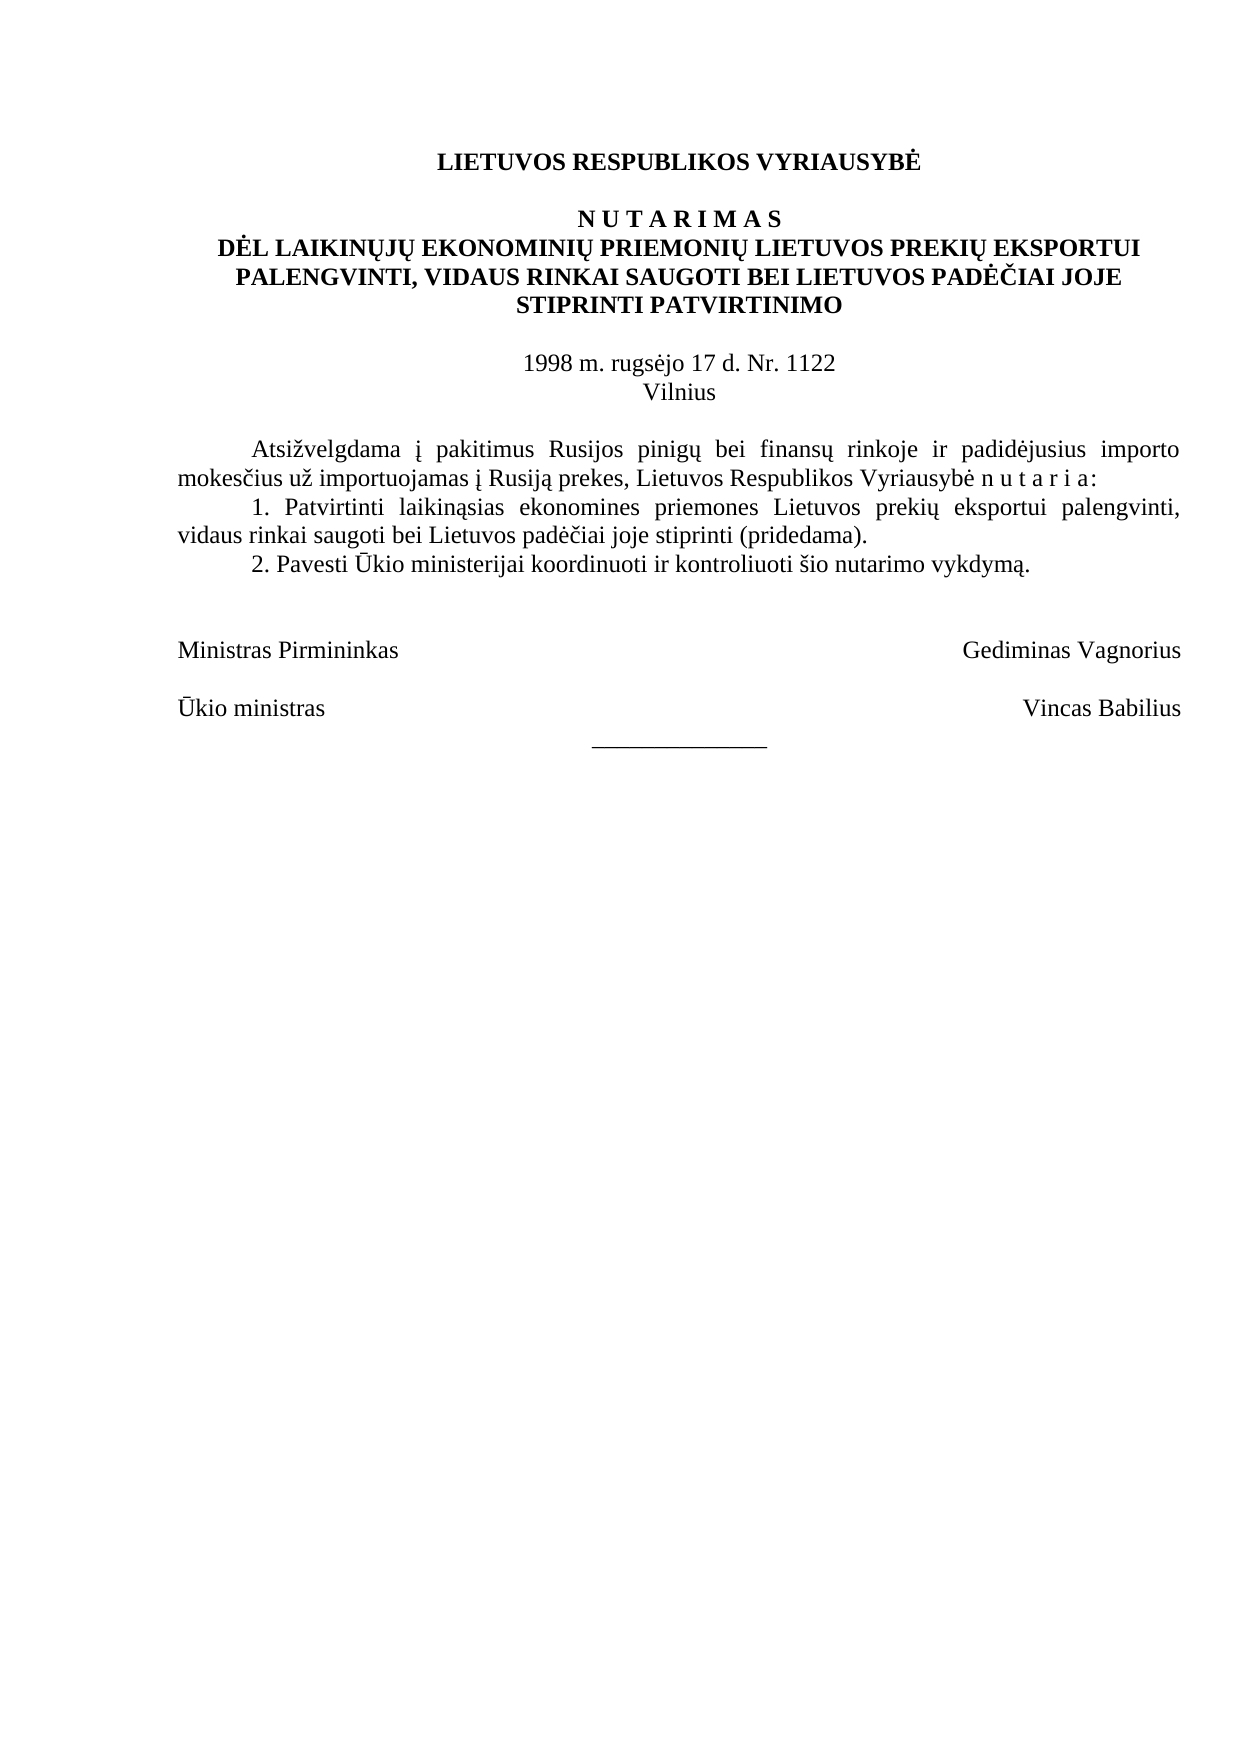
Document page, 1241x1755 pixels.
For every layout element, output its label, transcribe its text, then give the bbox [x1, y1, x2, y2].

text Atsižvelgdama į pakitimus Rusijos pinigų bei finansų rinkoje ir padidėjusius importo mokesčius už importuojamas į Rusiją prekes, Lietuvos Respublikos Vyriausybė nutaria: [177, 434, 1181, 492]
text DĖL LAIKINŲJŲ EKONOMINIŲ PRIEMONIŲ LIETUVOS PREKIŲ EKSPORTUI PALENGVINTI, VIDAUS RINKAI SAUGOTI BEI LIETUVOS PADĖČIAI JOJE STIPRINTI PATVIRTINIMO [177, 233, 1181, 319]
text 2. Pavesti Ūkio ministerijai koordinuoti ir kontroliuoti šio nutarimo vykdymą. [177, 549, 1181, 578]
text N U T A R I M A S [177, 204, 1181, 233]
text LIETUVOS RESPUBLIKOS VYRIAUSYBĖ [177, 147, 1181, 176]
text Ministras Pirmininkas Gediminas Vagnorius [177, 636, 1181, 664]
text 1998 m. rugsėjo 17 d. Nr. 1122 [177, 348, 1181, 377]
text 1. Patvirtinti laikinąsias ekonomines priemones Lietuvos prekių eksportui palengvinti, vidaus rinkai saugoti bei Lietuvos padėčiai joje stiprinti (pridedama). [177, 492, 1181, 549]
text Ūkio ministras Vincas Babilius [177, 693, 1181, 722]
text Vilnius [177, 377, 1181, 406]
text ______________ [177, 722, 1181, 751]
